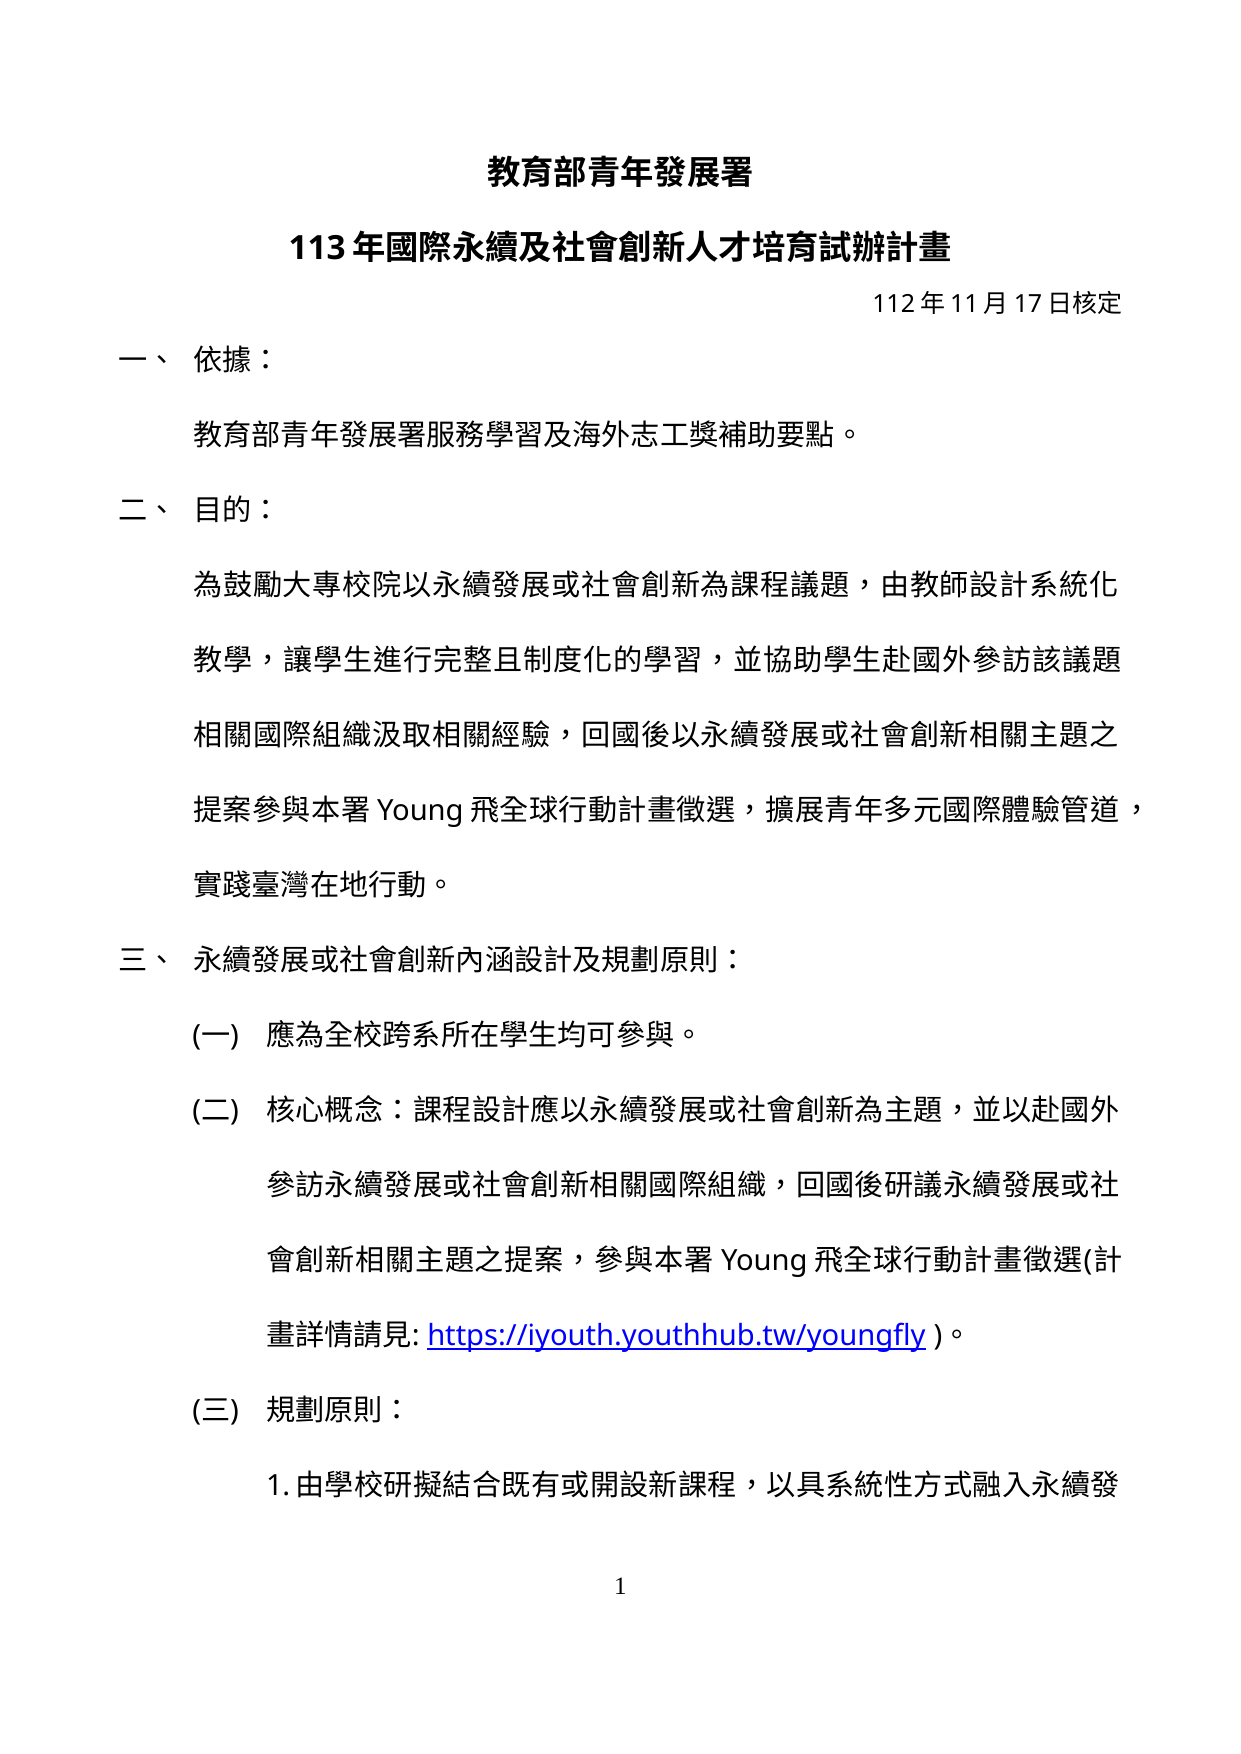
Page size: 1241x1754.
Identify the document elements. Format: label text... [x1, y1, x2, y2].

text 112年11月17日核定 [118, 283, 1122, 320]
text 教育部青年發展署 [118, 133, 1122, 208]
text 教育部青年發展署服務學習及海外志工獎補助要點。 [193, 395, 1122, 470]
list 應為全校跨系所在學生均可參與。 [192, 995, 1122, 1070]
list 規劃原則： [192, 1370, 1122, 1445]
list 核心概念：課程設計應以永續發展或社會創新為主題，並以赴國外參訪永續發展或社會創新相關國際組織，回國後研議永續發展或社會創新相關主題之提案，參與本署Young飛全球行動計畫徵選(計畫詳情請見: https://iyouth.youthhub.tw/youngfly )。 [192, 1070, 1122, 1370]
text 為鼓勵大專校院以永續發展或社會創新為課程議題，由教師設計系統化教學，讓學生進行完整且制度化的學習，並協助學生赴國外參訪該議題相關國際組織汲取相關經驗，回國後以永續發展或社會創新相關主題之提案參與本署Young飛全球行動計畫徵選，擴展青年多元國際體驗管道，實踐臺灣在地行動。 [193, 545, 1122, 920]
list 永續發展或社會創新內涵設計及規劃原則： [118, 920, 1122, 995]
list 由學校研擬結合既有或開設新課程，以具系統性方式融入永續發 [266, 1445, 1122, 1520]
list 目的： [118, 470, 1122, 545]
text 113年國際永續及社會創新人才培育試辦計畫 [118, 208, 1122, 283]
list 依據： [118, 320, 1122, 395]
